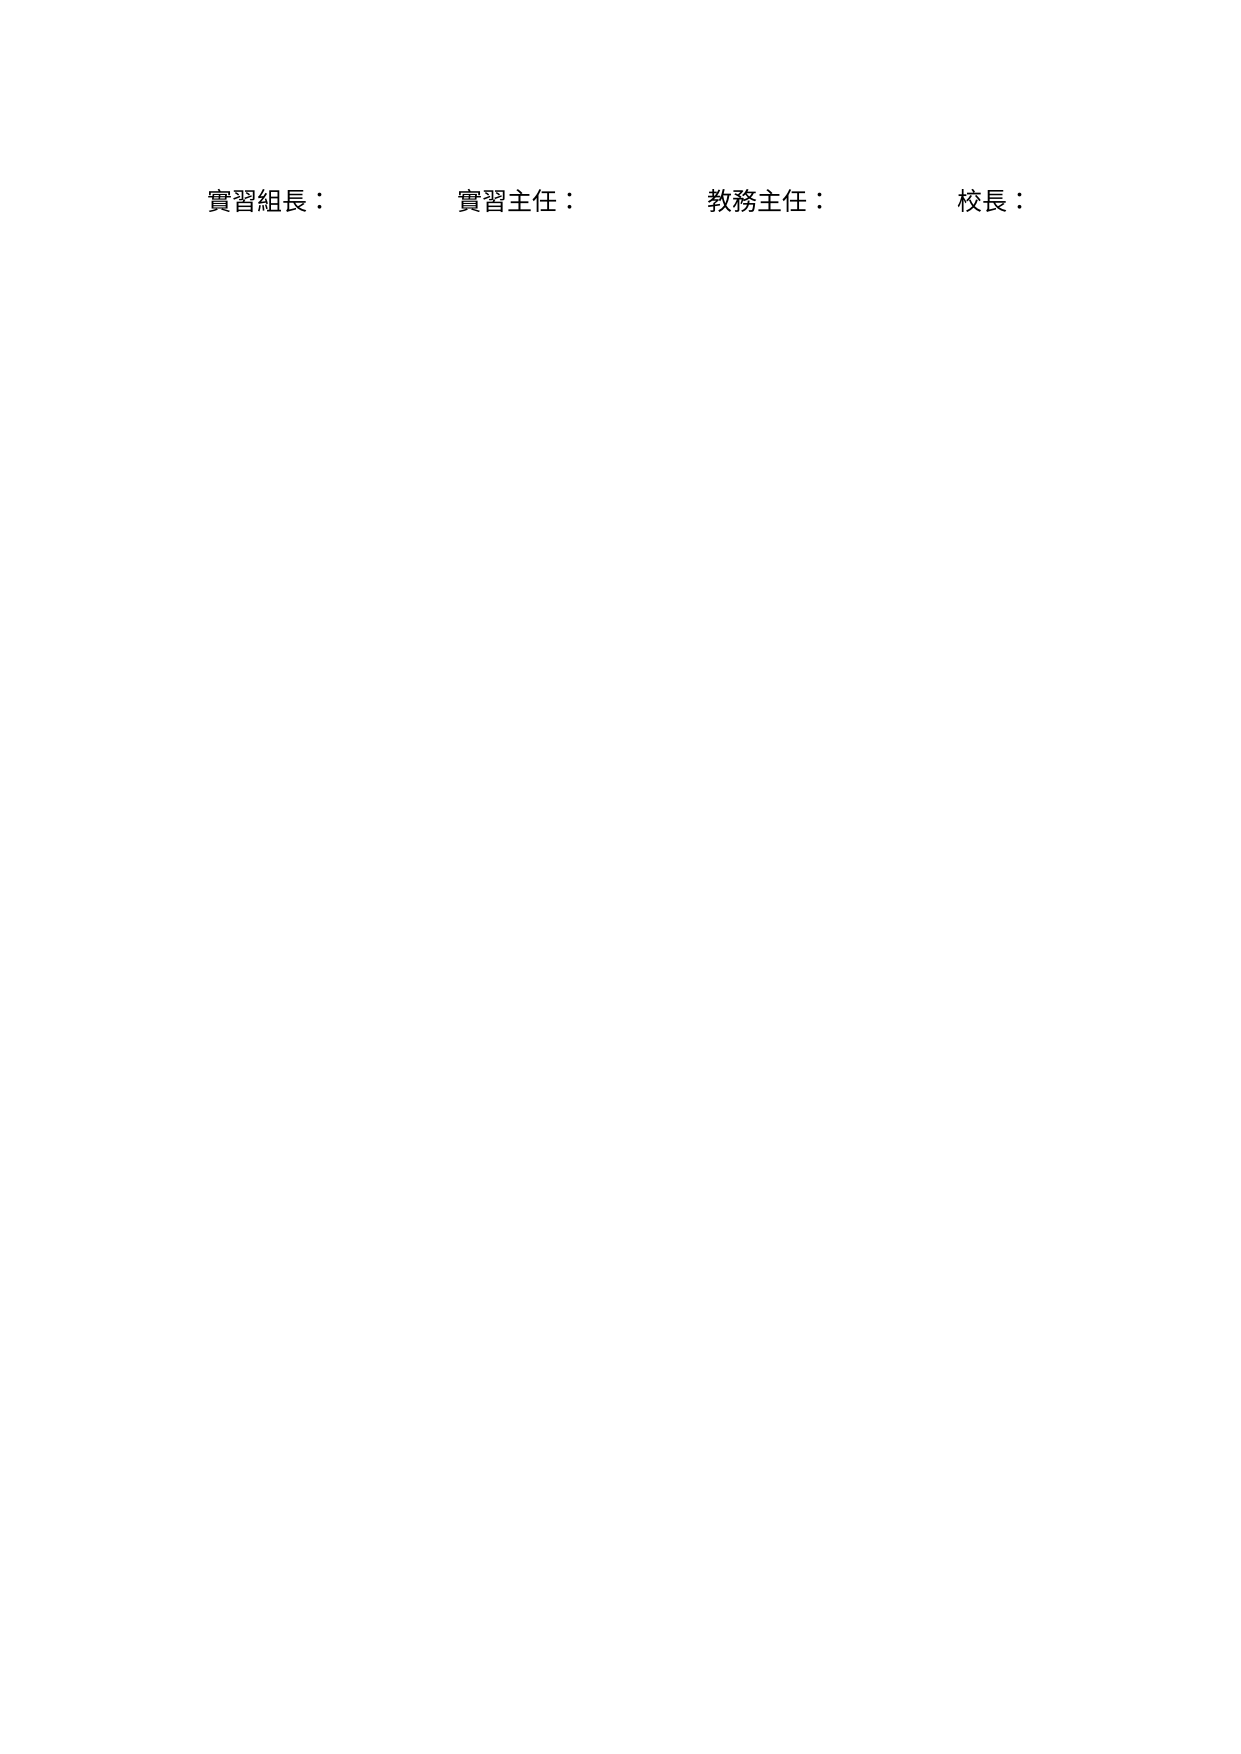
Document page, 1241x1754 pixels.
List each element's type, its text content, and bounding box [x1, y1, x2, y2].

text 實習組長： 實習主任： 教務主任： 校長： [75, 158, 1165, 221]
